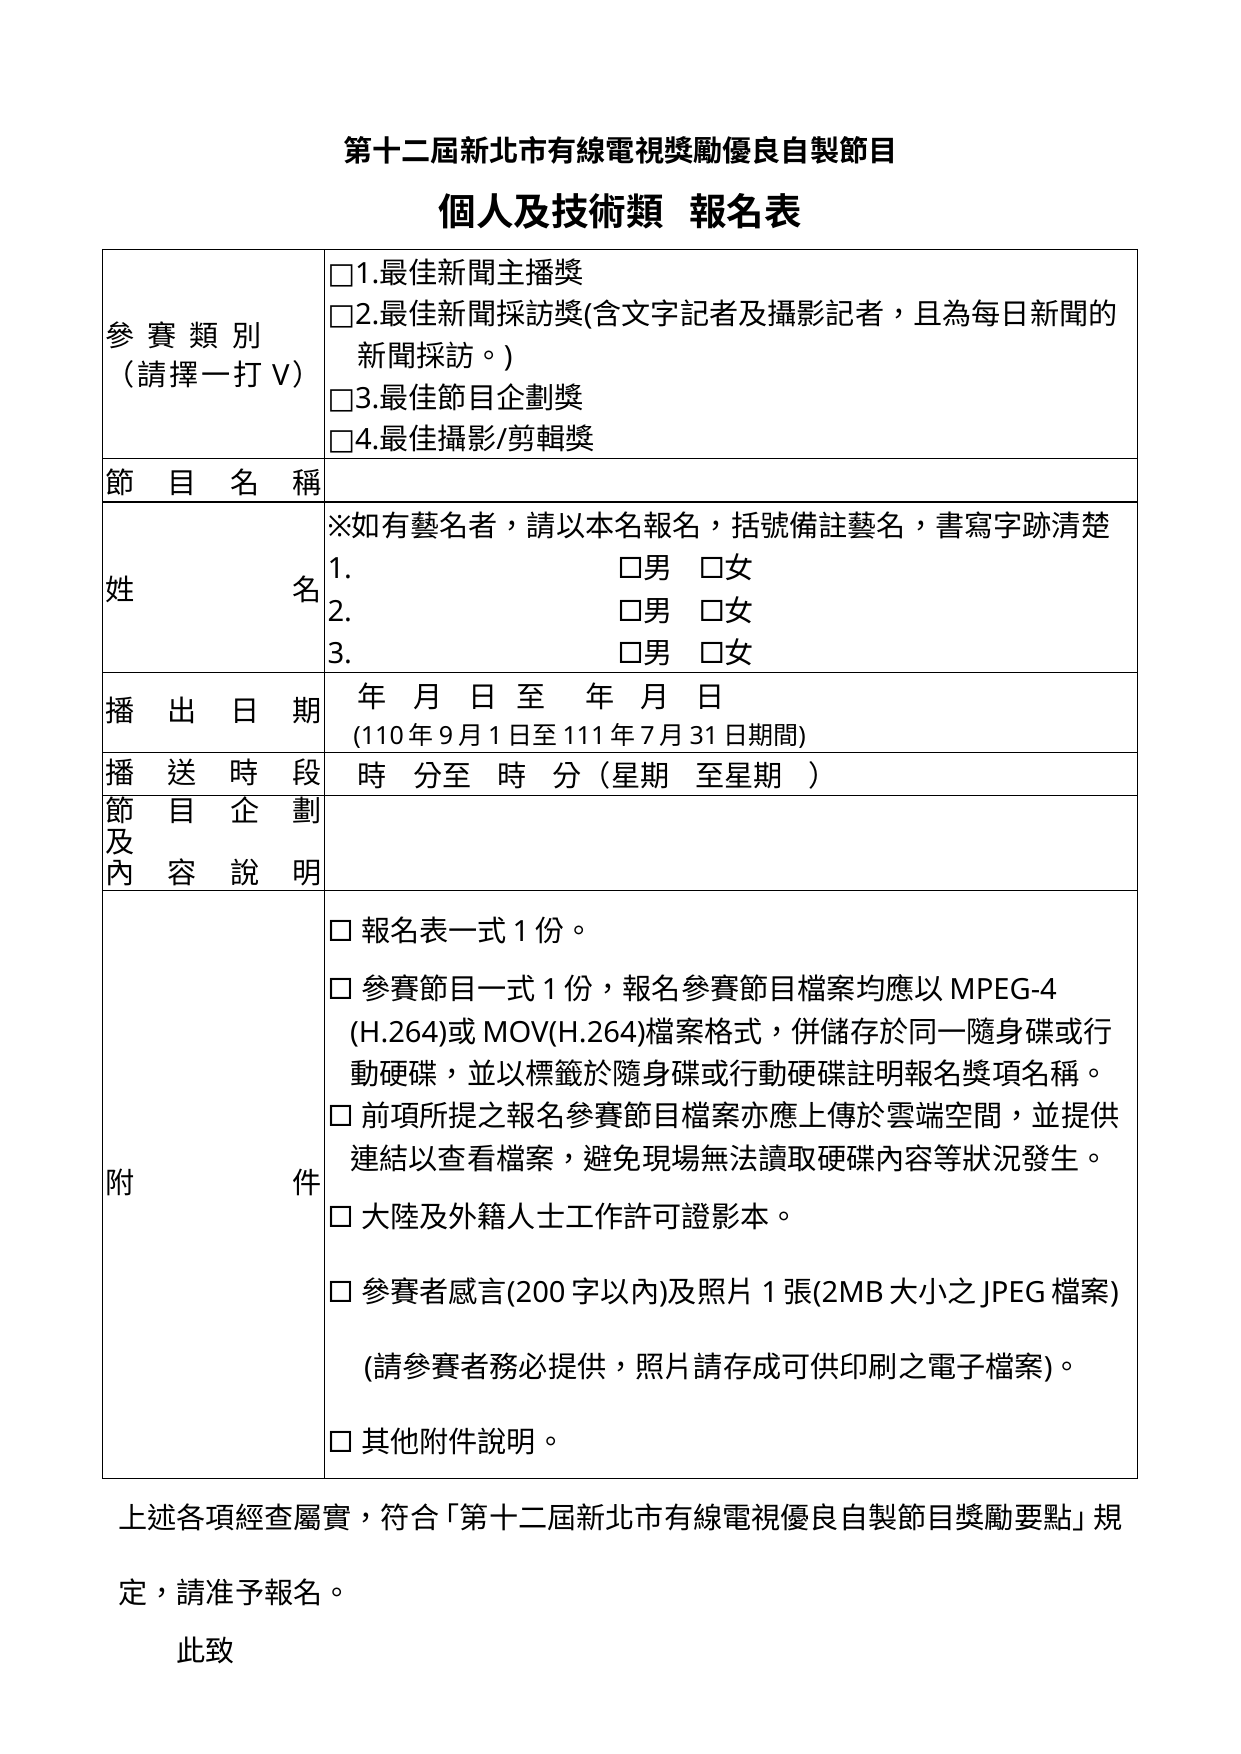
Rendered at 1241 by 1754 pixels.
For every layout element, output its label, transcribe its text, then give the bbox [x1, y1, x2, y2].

table_cell [325, 796, 1137, 890]
table_cell 節目企劃 及 內容說明 [103, 796, 324, 890]
table_cell [325, 459, 1137, 501]
table_cell ※如有藝名者，請以本名報名，括號備註藝名，書寫字跡清楚 1. £男 £女 2. £男 £女 3. £男 £女 [325, 503, 1137, 672]
table_cell 時 分至 時 分（星期 至星期 ） [325, 753, 1137, 795]
text 個人及技術類 報名表 [118, 182, 1122, 236]
table_header 參 賽 類 別 （請擇一打V） [103, 250, 324, 458]
text 第十二屆新北市有線電視獎勵優良自製節目 [118, 128, 1122, 169]
table_cell 播 送 時 段 [103, 753, 324, 795]
table_cell 節目名稱 [103, 459, 324, 501]
table_cell 播出日期 [103, 673, 324, 752]
table_header □1.最佳新聞主播獎 □2.最佳新聞採訪獎(含文字記者及攝影記者，且為每日新聞的 新聞採訪。) □3.最佳節目企劃獎 □4.最佳攝影/剪輯獎 [325, 250, 1137, 458]
table_cell 姓名 [103, 503, 324, 672]
text 此致 [118, 1628, 1122, 1670]
table_cell 附件 [103, 891, 324, 1477]
text 上述各項經查屬實，符合「第十二屆新北市有線電視優良自製節目獎勵要點」規定，請准予報名。 [118, 1479, 1122, 1628]
table_cell £ 報名表一式1份。 £ 參賽節目一式1份，報名參賽節目檔案均應以MPEG-4 (H.264)或MOV(H.264)檔案格式，併儲存於同一隨身碟或行 動硬碟，並以標籤於隨身碟或行動硬碟註明報名獎項名稱。 £ 前項所提之報名參賽節目檔案亦應上傳於雲端空間，並提供 連結以查看檔案，避免現場無法讀取硬碟內容等狀況發生。 £ 大陸及外籍人士工作許可證影本。 £ 參賽者感言(200字以內)及照片1張(2MB大小之JPEG檔案) (請參賽者務必提供，照片請存成可供印刷之電子檔案)。 £ 其他附件說明。 [325, 891, 1137, 1477]
table_cell 年 月 日 至 年 月 日 (110年9月1日至111年7月31日期間) [325, 673, 1137, 752]
